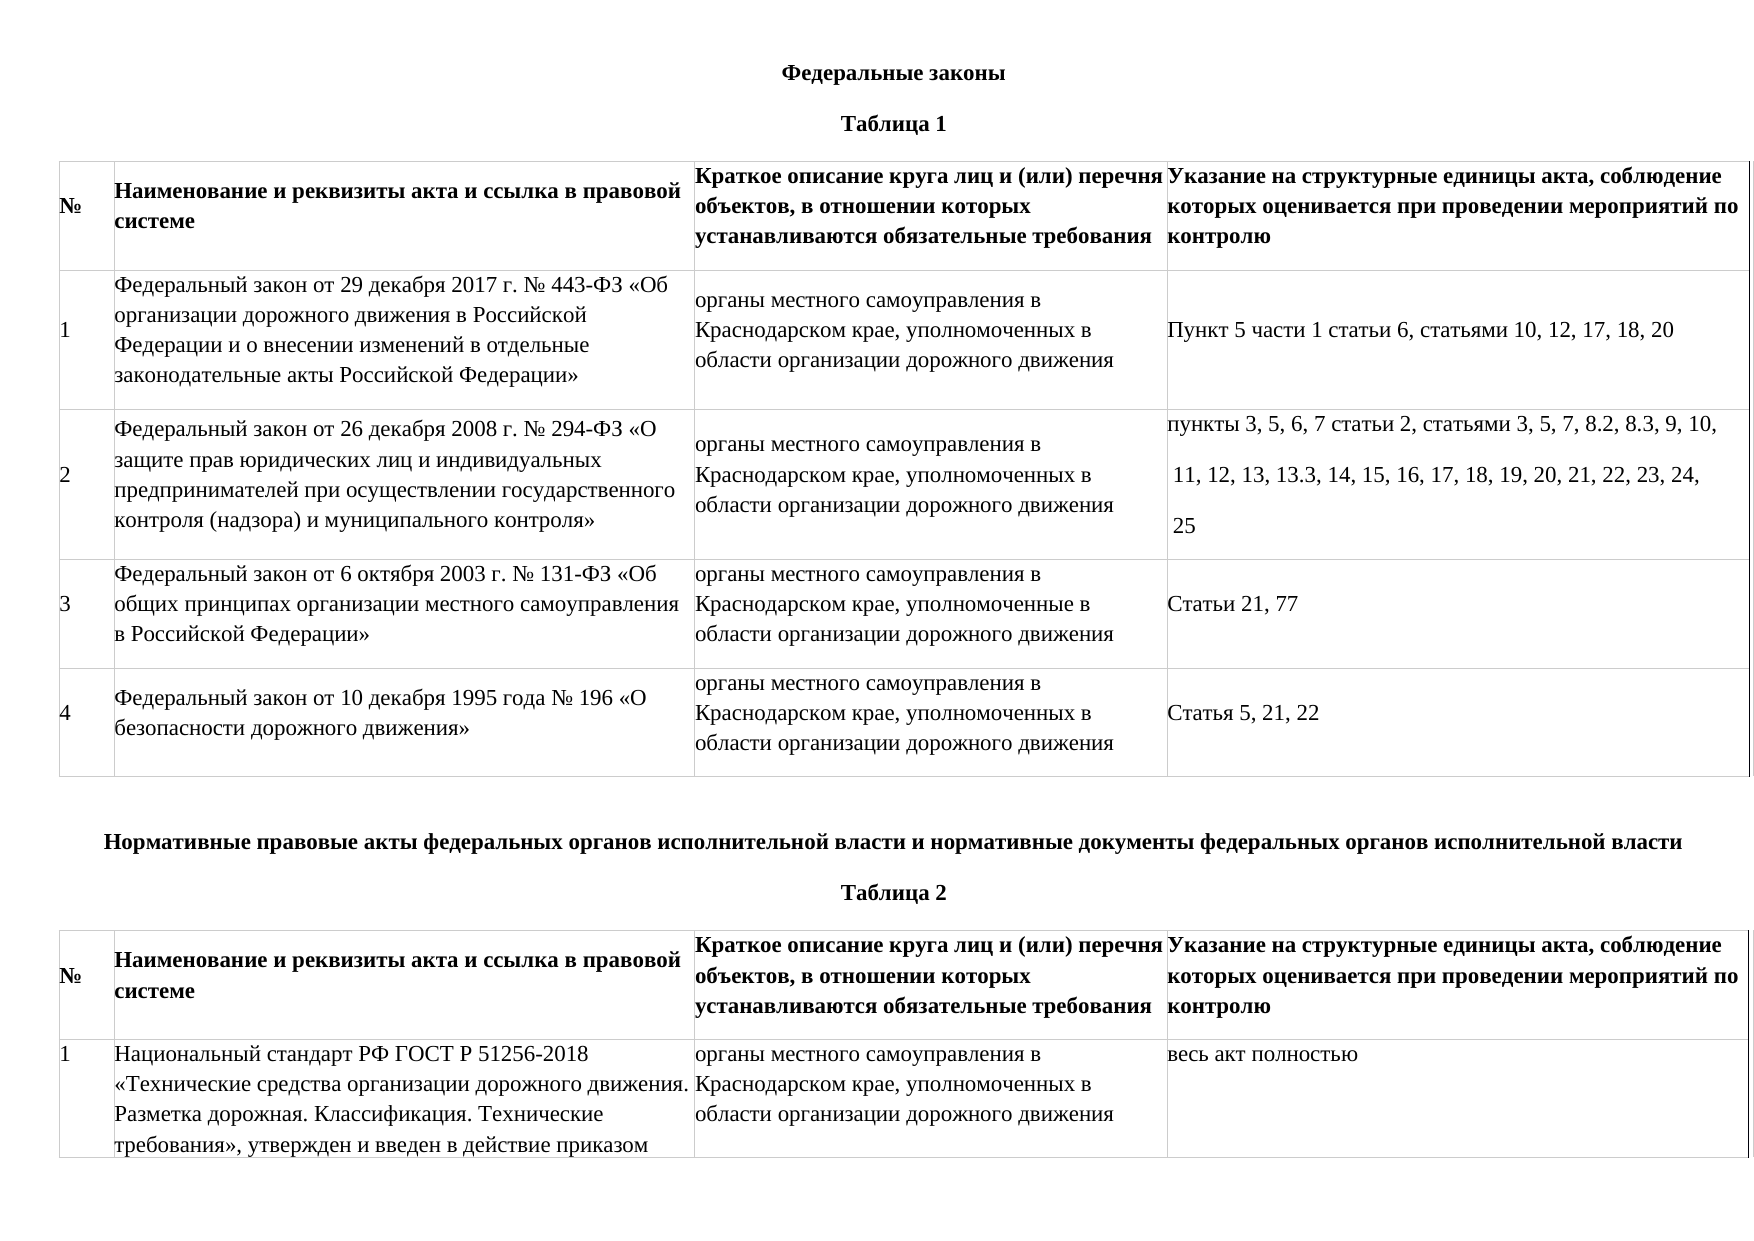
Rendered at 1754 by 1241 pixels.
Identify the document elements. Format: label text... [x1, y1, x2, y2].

table_cell 3 [60, 560, 114, 668]
table_header Наименование и реквизиты акта и ссылка в правовой системе [115, 162, 694, 270]
table_cell Федеральный закон от 26 декабря 2008 г. № 294-ФЗ «О защите прав юридических лиц и индивидуальных предпринимателей при осуществлении государственного контроля (надзора) и муниципального контроля» [115, 410, 694, 559]
table_cell 1 [60, 271, 114, 409]
text Нормативные правовые акты федеральных органов исполнительной власти и нормативные документы федеральных органов исполнительной власти [59, 828, 1728, 855]
table_cell органы местного самоуправления в Краснодарском крае, уполномоченных в области организации дорожного движения [695, 1040, 1167, 1157]
table_header № [60, 162, 114, 270]
table_cell органы местного самоуправления в Краснодарском крае, уполномоченные в области организации дорожного движения [695, 560, 1167, 668]
text Таблица 2 [59, 879, 1728, 906]
table_cell весь акт полностью [1168, 1040, 1748, 1157]
table_cell 1 [60, 1040, 114, 1157]
table_cell Статьи 21, 77 [1168, 560, 1749, 668]
table_header № [60, 931, 114, 1039]
table_header Указание на структурные единицы акта, соблюдение которых оценивается при проведении мероприятий по контролю [1168, 162, 1749, 270]
table_cell 2 [60, 410, 114, 559]
table_header Наименование и реквизиты акта и ссылка в правовой системе [115, 931, 694, 1039]
table_cell 4 [60, 669, 114, 776]
table_cell пункты 3, 5, 6, 7 статьи 2, статьями 3, 5, 7, 8.2, 8.3, 9, 10, 11, 12, 13, 13.3, 14, 15, 16, 17, 18, 19, 20, 21, 22, 23, 24, 25 [1168, 410, 1749, 559]
table_header Краткое описание круга лиц и (или) перечня объектов, в отношении которых устанавливаются обязательные требования [695, 931, 1167, 1039]
table_cell органы местного самоуправления в Краснодарском крае, уполномоченных в области организации дорожного движения [695, 669, 1167, 776]
table_cell органы местного самоуправления в Краснодарском крае, уполномоченных в области организации дорожного движения [695, 410, 1167, 559]
table_cell Федеральный закон от 6 октября 2003 г. № 131-ФЗ «Об общих принципах организации местного самоуправления в Российской Федерации» [115, 560, 694, 668]
text Таблица 1 [59, 110, 1728, 136]
table_cell Статья 5, 21, 22 [1168, 669, 1749, 776]
table_cell Федеральный закон от 10 декабря 1995 года № 196 «О безопасности дорожного движения» [115, 669, 694, 776]
table_cell Пункт 5 части 1 статьи 6, статьями 10, 12, 17, 18, 20 [1168, 271, 1749, 409]
text Федеральные законы [59, 59, 1728, 85]
table_cell Федеральный закон от 29 декабря 2017 г. № 443-ФЗ «Об организации дорожного движения в Российской Федерации и о внесении изменений в отдельные законодательные акты Российской Федерации» [115, 271, 694, 409]
table_header Указание на структурные единицы акта, соблюдение которых оценивается при проведении мероприятий по контролю [1168, 931, 1748, 1039]
table_header Краткое описание круга лиц и (или) перечня объектов, в отношении которых устанавливаются обязательные требования [695, 162, 1167, 270]
table_header [1749, 930, 1753, 1157]
table_cell Национальный стандарт РФ ГОСТ Р 51256-2018 «Технические средства организации дорожного движения. Разметка дорожная. Классификация. Технические требования», утвержден и введен в действие приказом [115, 1040, 694, 1157]
table_cell органы местного самоуправления в Краснодарском крае, уполномоченных в области организации дорожного движения [695, 271, 1167, 409]
